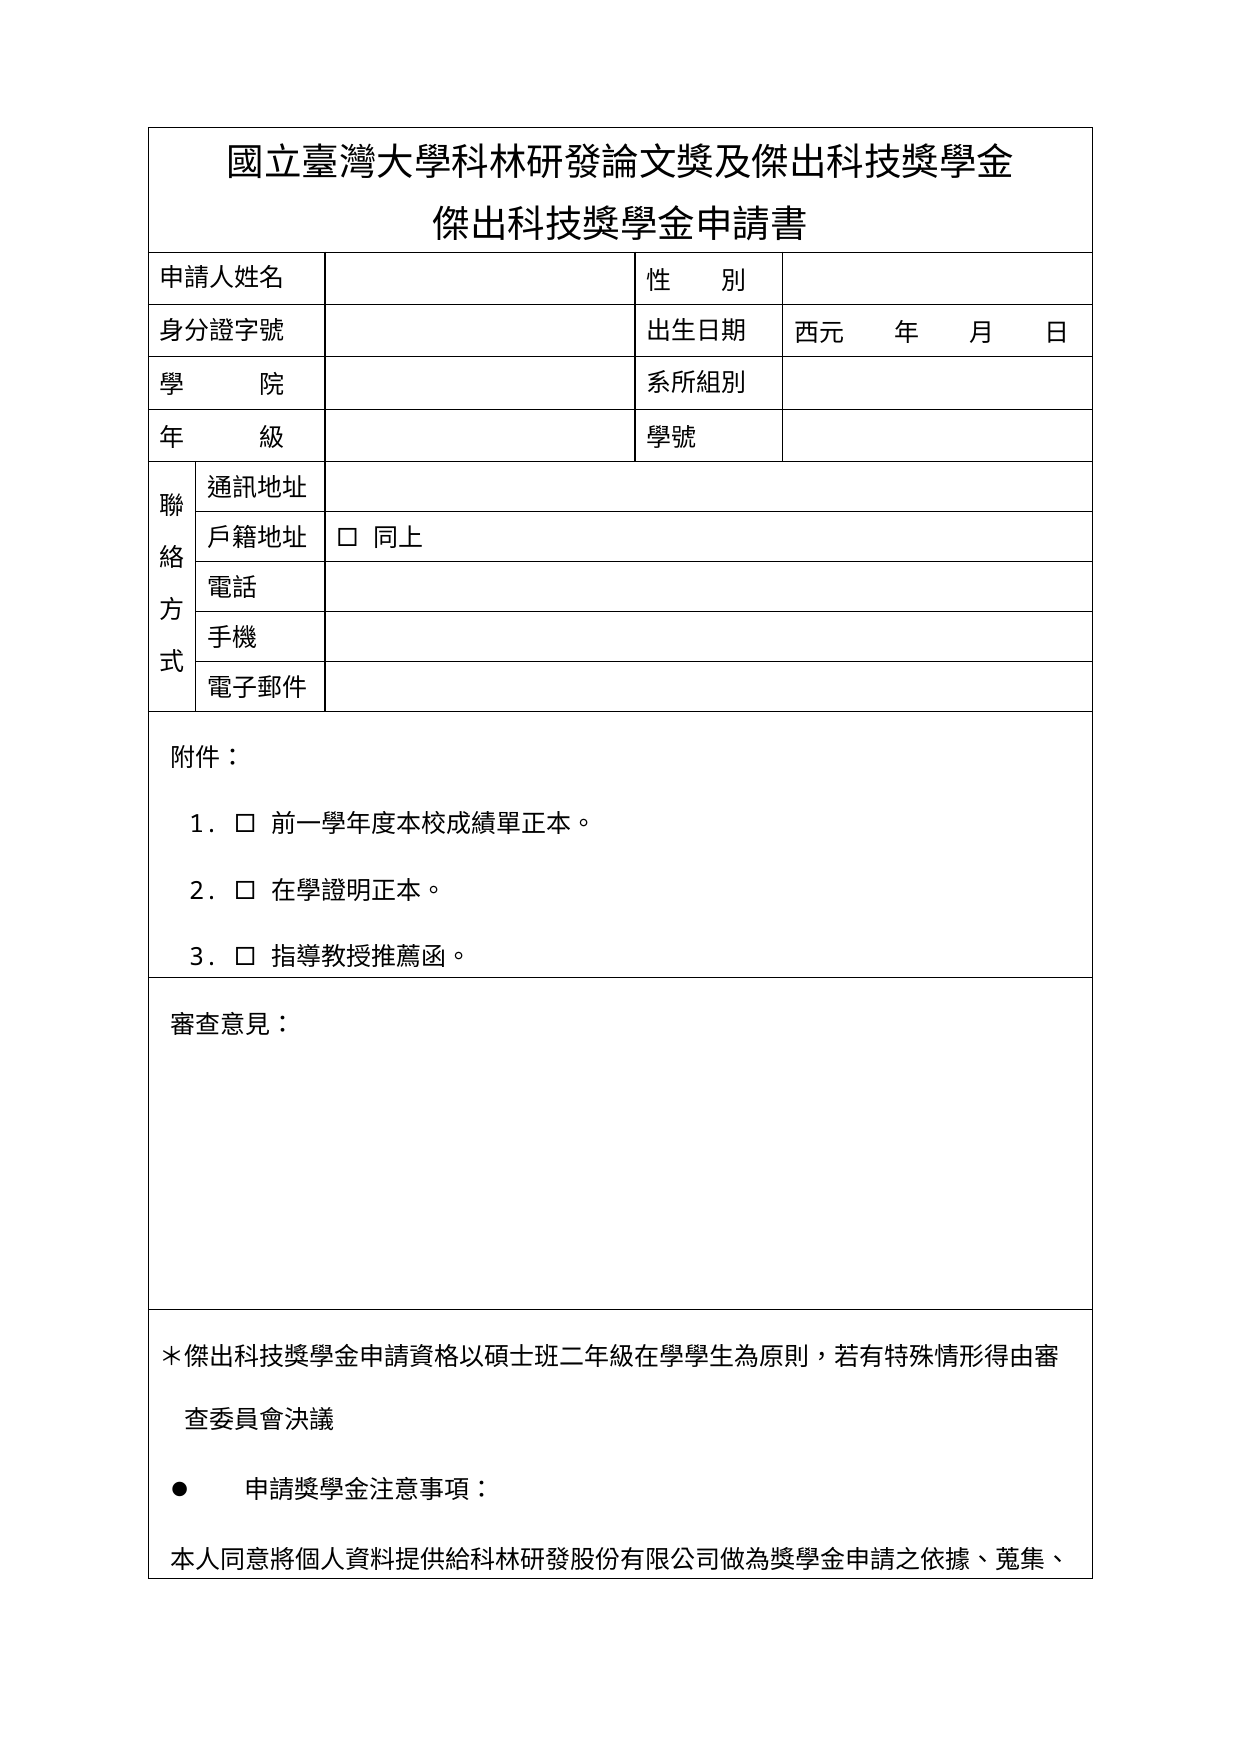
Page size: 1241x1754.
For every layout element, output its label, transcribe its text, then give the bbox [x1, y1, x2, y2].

table_cell [783, 253, 1092, 304]
table_cell [326, 662, 1092, 711]
table_cell 申請人姓名 [149, 253, 324, 304]
table_cell [783, 357, 1092, 408]
table_cell [326, 562, 1092, 611]
table_cell 性 別 [636, 253, 782, 304]
table_cell 審查意見： [149, 978, 1092, 1308]
table_cell 學 院 [149, 357, 324, 408]
table_cell 年 級 [149, 410, 324, 461]
table_cell 通訊地址 [196, 462, 324, 511]
table_cell ＊傑出科技獎學金申請資格以碩士班二年級在學學生為原則，若有特殊情形得由審查委員會決議 申請獎學金注意事項： 本人同意將個人資料提供給科林研發股份有限公司做為獎學金申請之依據、蒐集、 [149, 1310, 1092, 1578]
table_cell 電話 [196, 562, 324, 611]
table_cell [326, 253, 634, 304]
table_cell 戶籍地址 [196, 512, 324, 561]
table_cell [326, 410, 634, 461]
table_cell [326, 357, 634, 408]
table_cell 出生日期 [636, 305, 782, 356]
table_cell 身分證字號 [149, 305, 324, 356]
table_cell  同上 [326, 512, 1092, 561]
table_cell 聯絡方式 [149, 462, 195, 711]
table_cell 系所組別 [636, 357, 782, 408]
table_header 國立臺灣大學科林研發論文獎及傑出科技獎學金 傑出科技獎學金申請書 [149, 128, 1092, 252]
table_cell 附件： 1.  前一學年度本校成績單正本。 2.  在學證明正本。 3.  指導教授推薦函。 [149, 712, 1092, 977]
table_cell 學號 [636, 410, 782, 461]
table_cell [326, 305, 634, 356]
table_cell 電子郵件 [196, 662, 324, 711]
table_cell [783, 410, 1092, 461]
table_cell [326, 462, 1092, 511]
table_cell 西元 年 月 日 [783, 305, 1092, 356]
table_cell [326, 612, 1092, 661]
table_cell 手機 [196, 612, 324, 661]
